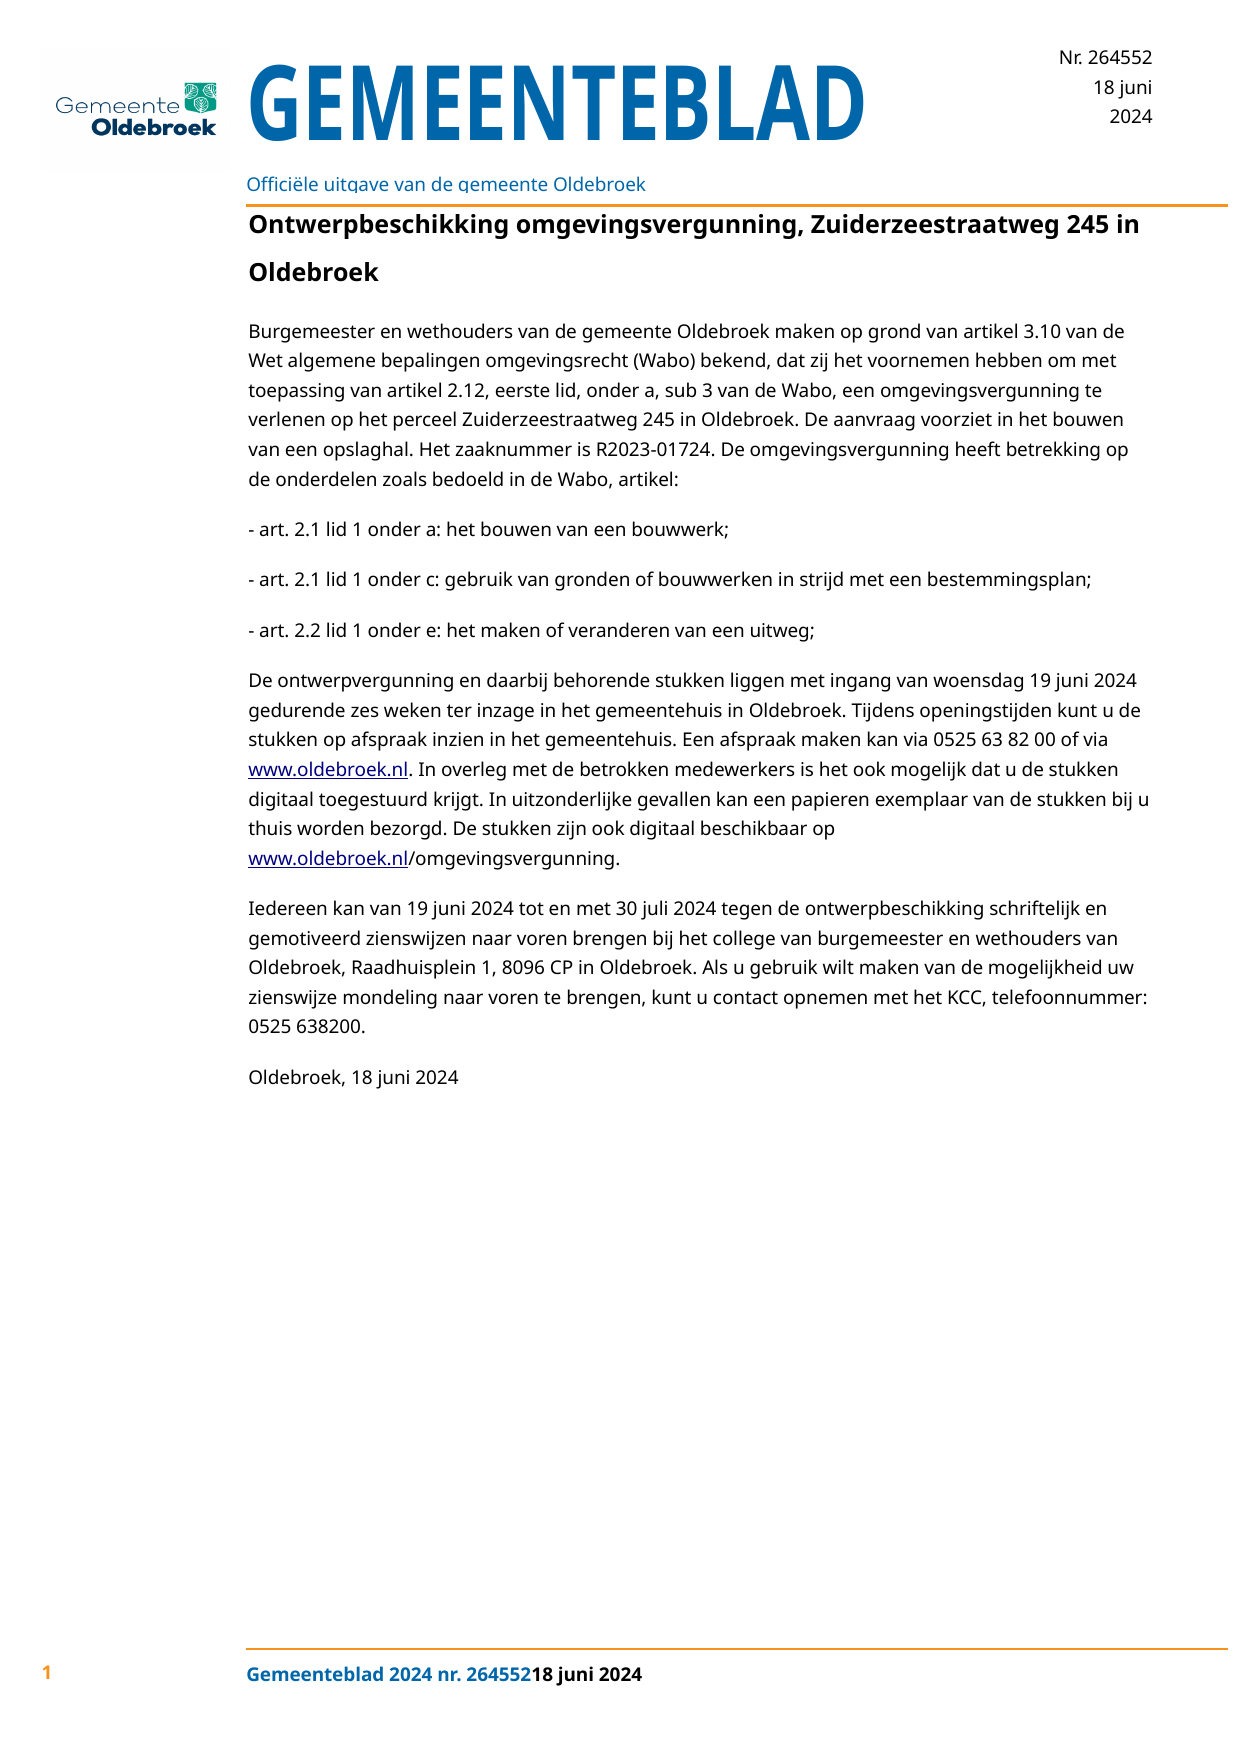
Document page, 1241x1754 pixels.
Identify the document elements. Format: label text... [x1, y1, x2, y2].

text - art. 2.2 lid 1 onder e: het maken of veranderen van een uitweg; [248, 617, 1152, 643]
text Ontwerpbeschikking omgevingsvergunning, Zuiderzeestraatweg 245 in Oldebroek [248, 207, 1152, 288]
text De ontwerpvergunning en daarbij behorende stukken liggen met ingang van woensdag 19 juni 2024 gedurende zes weken ter inzage in het gemeentehuis in Oldebroek. Tijdens openingstijden kunt u de stukken op afspraak inzien in het gemeentehuis. Een afspraak maken kan via 0525 63 82 00 of via www.oldebroek.nl. In overleg met de betrokken medewerkers is het ook mogelijk dat u de stukken digitaal toegestuurd krijgt. In uitzonderlijke gevallen kan een papieren exemplaar van de stukken bij u thuis worden bezorgd. De stukken zijn ook digitaal beschikbaar op www.oldebroek.nl/omgevingsvergunning. [248, 667, 1152, 871]
text Burgemeester en wethouders van de gemeente Oldebroek maken op grond van artikel 3.10 van de Wet algemene bepalingen omgevingsrecht (Wabo) bekend, dat zij het voornemen hebben om met toepassing van artikel 2.12, eerste lid, onder a, sub 3 van de Wabo, een omgevingsvergunning te verlenen op het perceel Zuiderzeestraatweg 245 in Oldebroek. De aanvraag voorziet in het bouwen van een opslaghal. Het zaaknummer is R2023-01724. De omgevingsvergunning heeft betrekking op de onderdelen zoals bedoeld in de Wabo, artikel: [248, 318, 1152, 492]
text - art. 2.1 lid 1 onder a: het bouwen van een bouwwerk; [248, 516, 1152, 542]
text Oldebroek, 18 juni 2024 [248, 1064, 1152, 1090]
text - art. 2.1 lid 1 onder c: gebruik van gronden of bouwwerken in strijd met een bestemmingsplan; [248, 567, 1152, 592]
picture [41, 47, 231, 172]
text Iedereen kan van 19 juni 2024 tot en met 30 juli 2024 tegen de ontwerpbeschikking schriftelijk en gemotiveerd zienswijzen naar voren brengen bij het college van burgemeester en wethouders van Oldebroek, Raadhuisplein 1, 8096 CP in Oldebroek. Als u gebruik wilt maken van de mogelijkheid uw zienswijze mondeling naar voren te brengen, kunt u contact opnemen met het KCC, telefoonnummer: 0525 638200. [248, 895, 1152, 1039]
